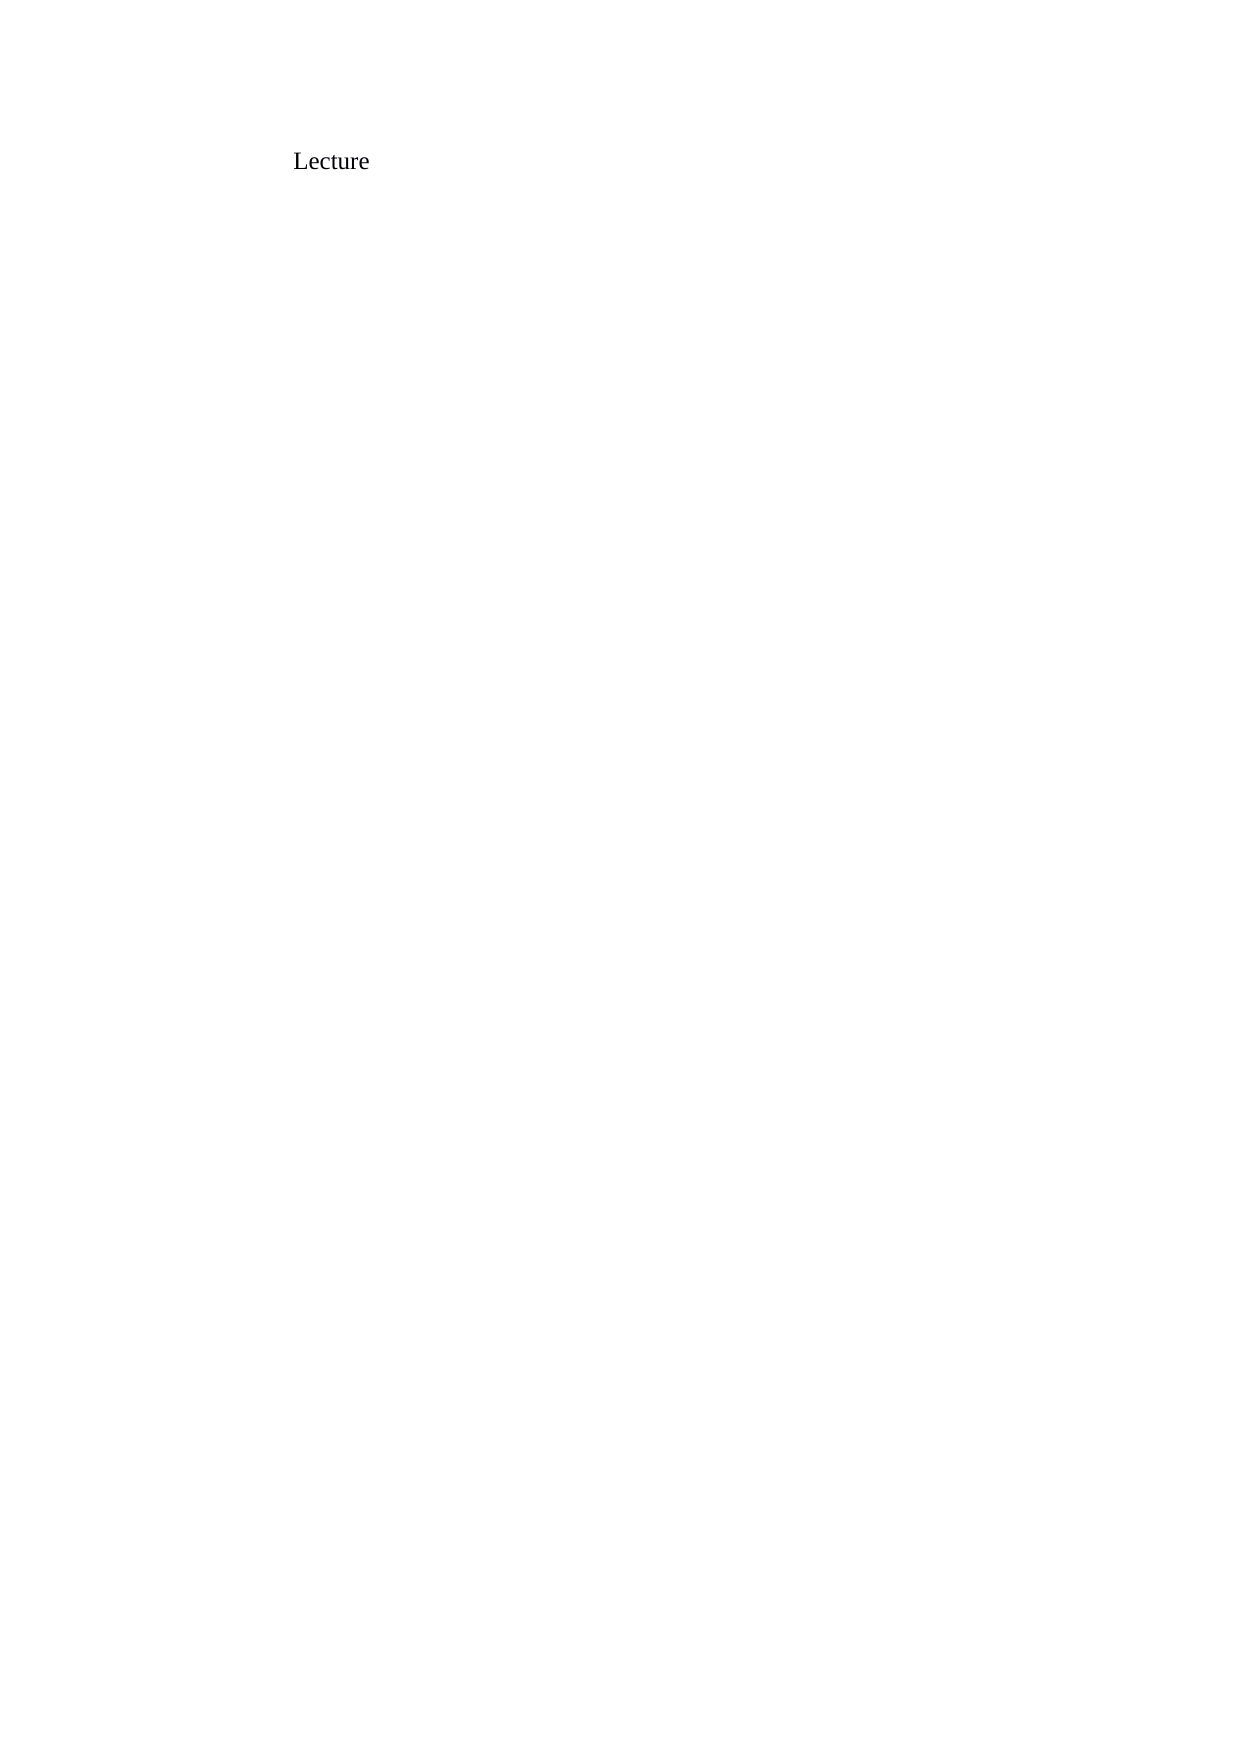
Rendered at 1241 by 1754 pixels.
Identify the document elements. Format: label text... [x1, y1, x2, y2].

text Lecture [118, 146, 1239, 175]
